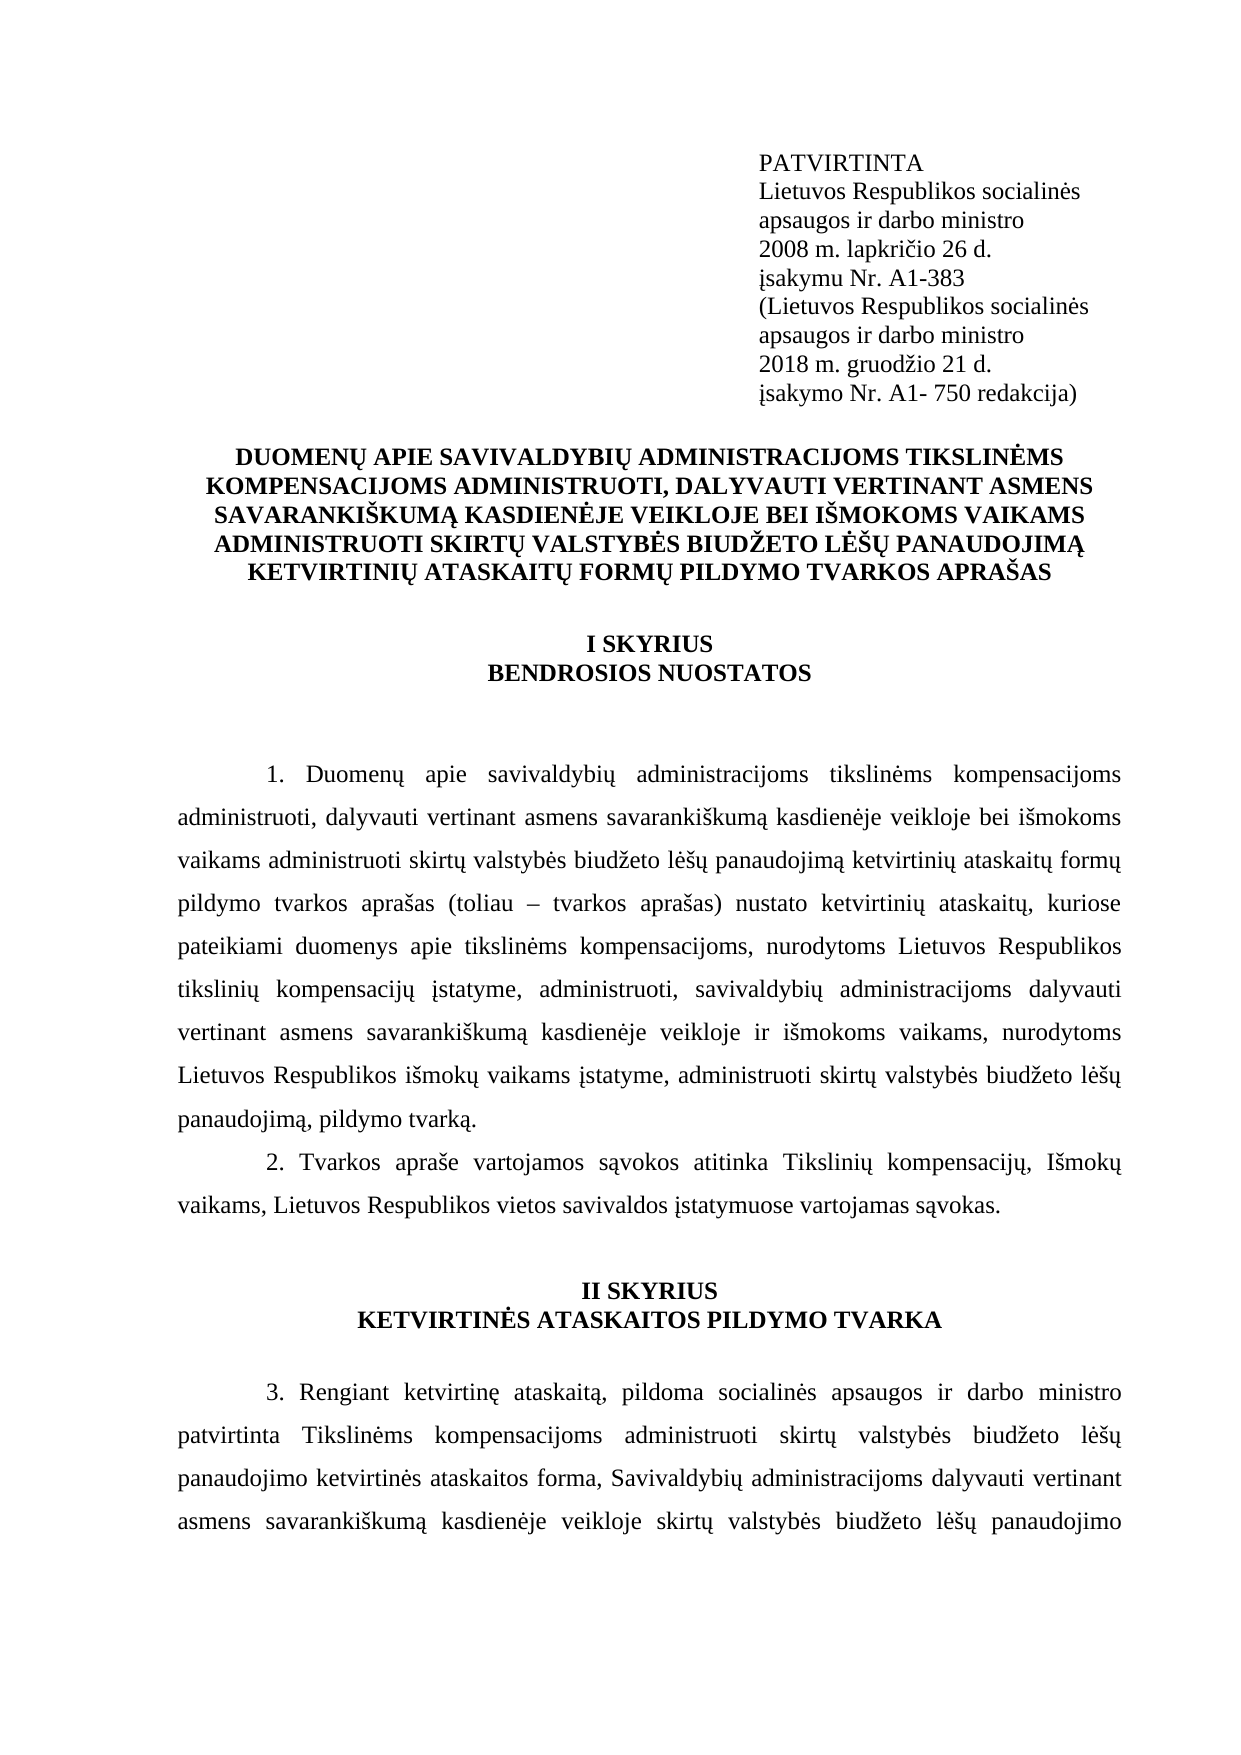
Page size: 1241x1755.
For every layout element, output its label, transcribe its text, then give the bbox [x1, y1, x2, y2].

text 3. Rengiant ketvirtinę ataskaitą, pildoma socialinės apsaugos ir darbo ministro patvirtinta Tikslinėms kompensacijoms administruoti skirtų valstybės biudžeto lėšų panaudojimo ketvirtinės ataskaitos forma, Savivaldybių administracijoms dalyvauti vertinant asmens savarankiškumą kasdienėje veikloje skirtų valstybės biudžeto lėšų panaudojimo [177, 1377, 1122, 1535]
text 2. Tvarkos apraše vartojamos sąvokos atitinka Tikslinių kompensacijų, Išmokų vaikams, Lietuvos Respublikos vietos savivaldos įstatymuose vartojamas sąvokas. [177, 1147, 1122, 1219]
text įsakymo Nr. A1- 750 redakcija) [177, 378, 1122, 406]
text 2018 m. gruodžio 21 d. [177, 349, 1122, 378]
text (Lietuvos Respublikos socialinės [177, 291, 1122, 320]
text Lietuvos Respublikos socialinės [177, 176, 1122, 205]
text PATVIRTINTA [177, 148, 1122, 176]
text BENDROSIOS NUOSTATOS [177, 658, 1122, 687]
text įsakymu Nr. A1-383 [177, 263, 1122, 291]
text apsaugos ir darbo ministro [177, 320, 1122, 349]
text I SKYRIUS [177, 629, 1122, 658]
text apsaugos ir darbo ministro [177, 205, 1122, 234]
text II SKYRIUS [177, 1276, 1122, 1305]
text KETVIRTINĖS ATASKAITOS PILDYMO TVARKA [177, 1305, 1122, 1334]
text 1. Duomenų apie savivaldybių administracijoms tikslinėms kompensacijoms administruoti, dalyvauti vertinant asmens savarankiškumą kasdienėje veikloje bei išmokoms vaikams administruoti skirtų valstybės biudžeto lėšų panaudojimą ketvirtinių ataskaitų formų pildymo tvarkos aprašas (toliau – tvarkos aprašas) nustato ketvirtinių ataskaitų, kuriose pateikiami duomenys apie tikslinėms kompensacijoms, nurodytoms Lietuvos Respublikos tikslinių kompensacijų įstatyme, administruoti, savivaldybių administracijoms dalyvauti vertinant asmens savarankiškumą kasdienėje veikloje ir išmokoms vaikams, nurodytoms Lietuvos Respublikos išmokų vaikams įstatyme, administruoti skirtų valstybės biudžeto lėšų panaudojimą, pildymo tvarką. [177, 759, 1122, 1132]
text 2008 m. lapkričio 26 d. [177, 234, 1122, 263]
text DUOMENŲ APIE SAVIVALDYBIŲ ADMINISTRACIJOMS TIKSLINĖMS KOMPENSACIJOMS ADMINISTRUOTI, DALYVAUTI VERTINANT ASMENS SAVARANKIŠKUMĄ KASDIENĖJE VEIKLOJE BEI IŠMOKOMS VAIKAMS ADMINISTRUOTI SKIRTŲ VALSTYBĖS BIUDŽETO LĖŠŲ PANAUDOJIMĄ KETVIRTINIŲ ATASKAITŲ FORMŲ PILDYMO TVARKOS APRAŠAS [177, 442, 1122, 586]
